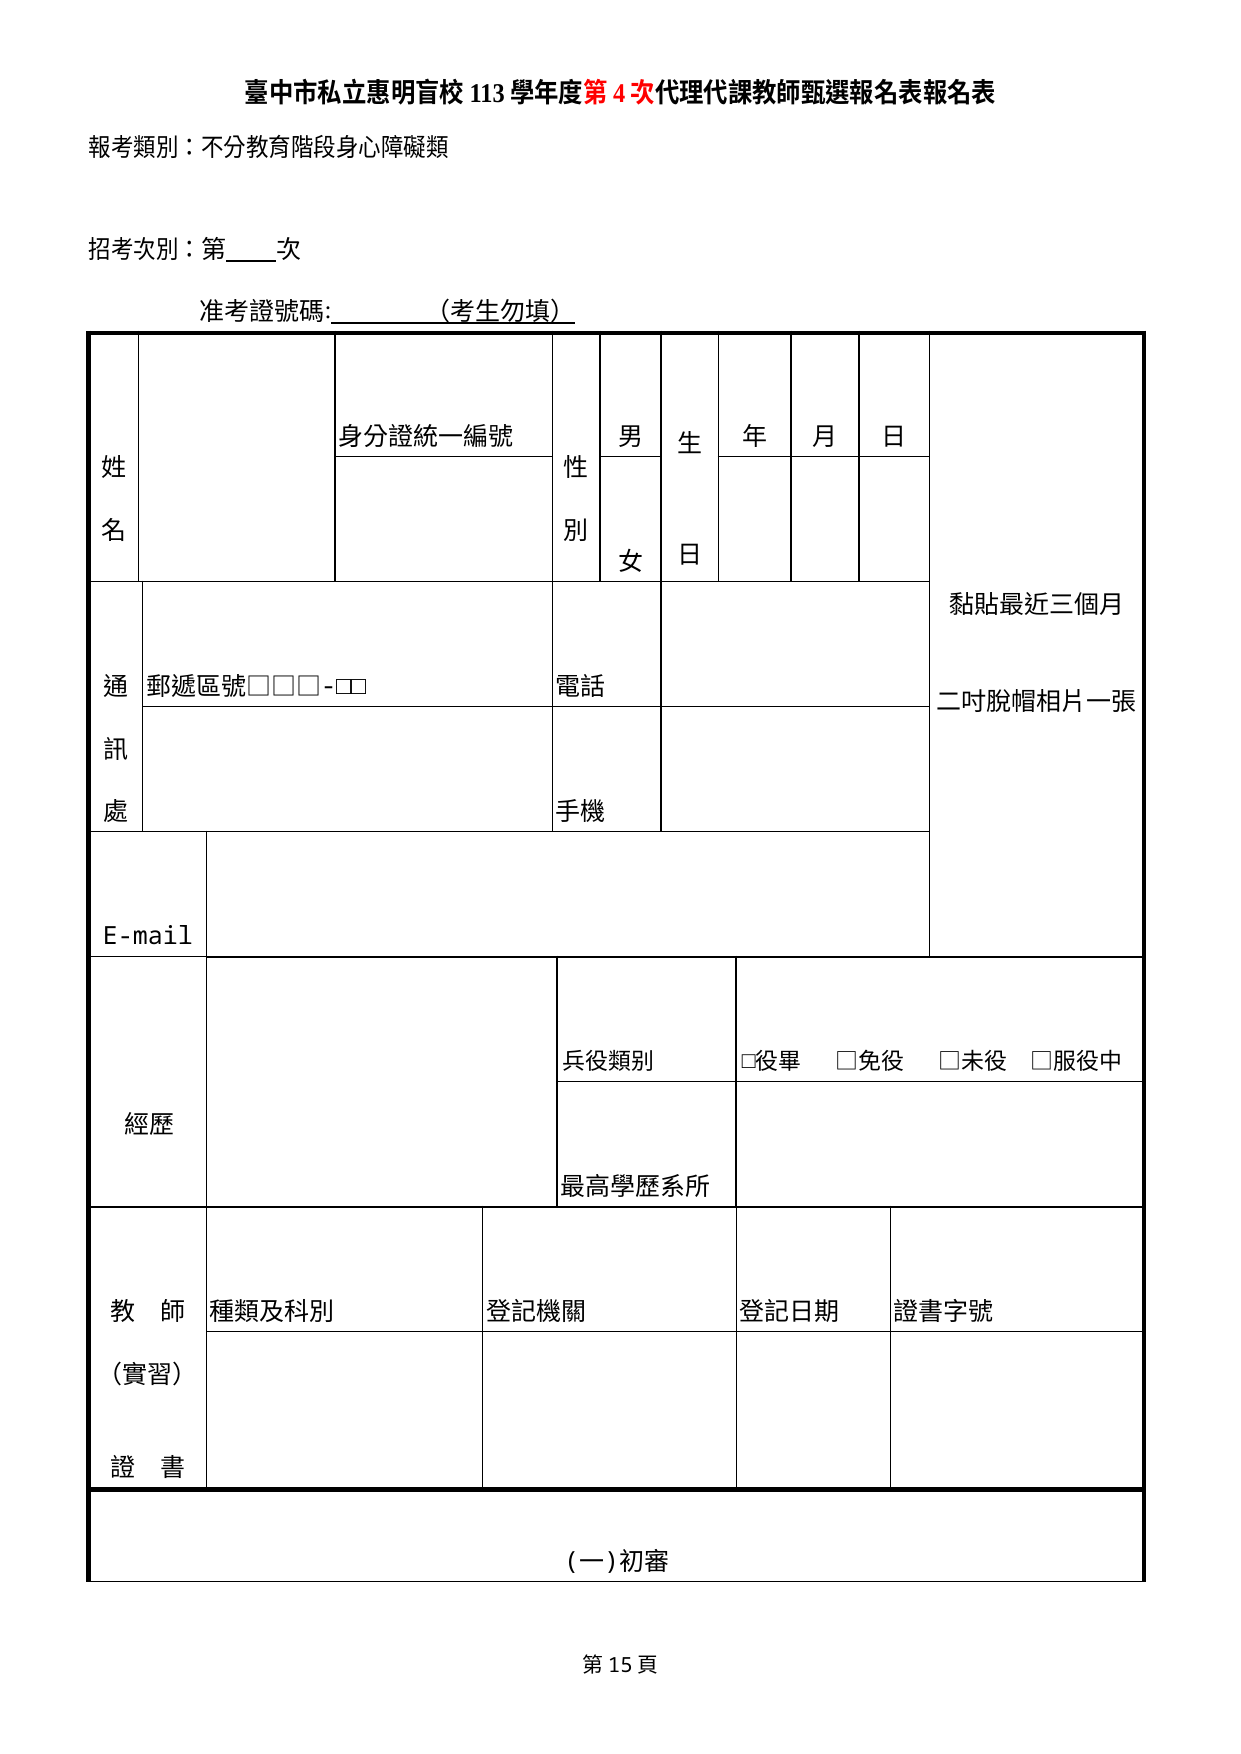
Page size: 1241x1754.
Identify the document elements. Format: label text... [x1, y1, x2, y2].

table_header 生 日 [662, 335, 718, 581]
table_cell [860, 457, 929, 581]
table_cell [737, 1332, 890, 1487]
table_cell [336, 457, 552, 581]
table_cell [1146, 706, 1152, 831]
table_header [139, 335, 334, 581]
table_cell 兵役類别 [558, 958, 735, 1081]
table_header 男 [601, 335, 660, 456]
table_header [1146, 331, 1152, 456]
table_cell 郵遞區號□□□-□□ [143, 582, 552, 706]
table_cell 女 [601, 457, 660, 581]
table_cell [1146, 456, 1152, 581]
table_cell [719, 457, 790, 581]
table_cell [662, 582, 929, 706]
table_cell [1146, 1206, 1152, 1331]
table_cell (一)初審 [91, 1492, 1142, 1581]
table_cell [483, 1332, 736, 1487]
text 報考類別：不分教育階段身心障礙類 [89, 135, 1152, 162]
table_cell 手機 [553, 707, 660, 831]
table_cell [1146, 1081, 1152, 1206]
table_cell [207, 1332, 482, 1487]
text 臺中市私立惠明盲校113學年度第4次代理代課教師甄選報名表報名表 [89, 81, 1152, 108]
table_cell 教 師 （實習） 證 書 [91, 1208, 206, 1487]
table_cell 電話 [553, 582, 660, 706]
table_cell [1146, 1331, 1152, 1487]
table_cell 種類及科別 [207, 1208, 482, 1331]
table_header 月 [792, 335, 858, 456]
table_cell [792, 457, 858, 581]
table_cell [143, 707, 552, 831]
table_header 性別 [553, 335, 599, 581]
table_cell [207, 832, 929, 956]
table_header 姓名 [91, 335, 138, 581]
table_cell [1146, 581, 1152, 706]
table_cell [662, 707, 929, 831]
table_cell [207, 958, 556, 1206]
text 招考次別：第 次 准考證號碼: （考生勿填） [89, 206, 1152, 331]
table_cell [891, 1332, 1142, 1487]
table_header 日 [860, 335, 929, 456]
table_header 身分證統一編號 [336, 335, 552, 456]
table_header 年 [719, 335, 790, 456]
table_cell 登記機關 [483, 1208, 736, 1331]
table_cell [737, 1082, 1142, 1206]
table_cell 經歷 [91, 957, 206, 1206]
table_cell 通訊處 [91, 582, 142, 831]
table_cell 證書字號 [891, 1208, 1142, 1331]
table_cell 最高學歷系所 [558, 1082, 735, 1206]
table_cell [1146, 956, 1152, 1081]
table_cell □役畢 □免役 □未役 □服役中 [737, 958, 1142, 1081]
table_cell [1146, 1487, 1152, 1581]
table_header 黏貼最近三個月 二吋脫帽相片一張 [930, 335, 1142, 956]
table_cell [1146, 831, 1152, 956]
table_cell E-mail [91, 832, 206, 956]
table_cell 登記日期 [737, 1208, 890, 1331]
